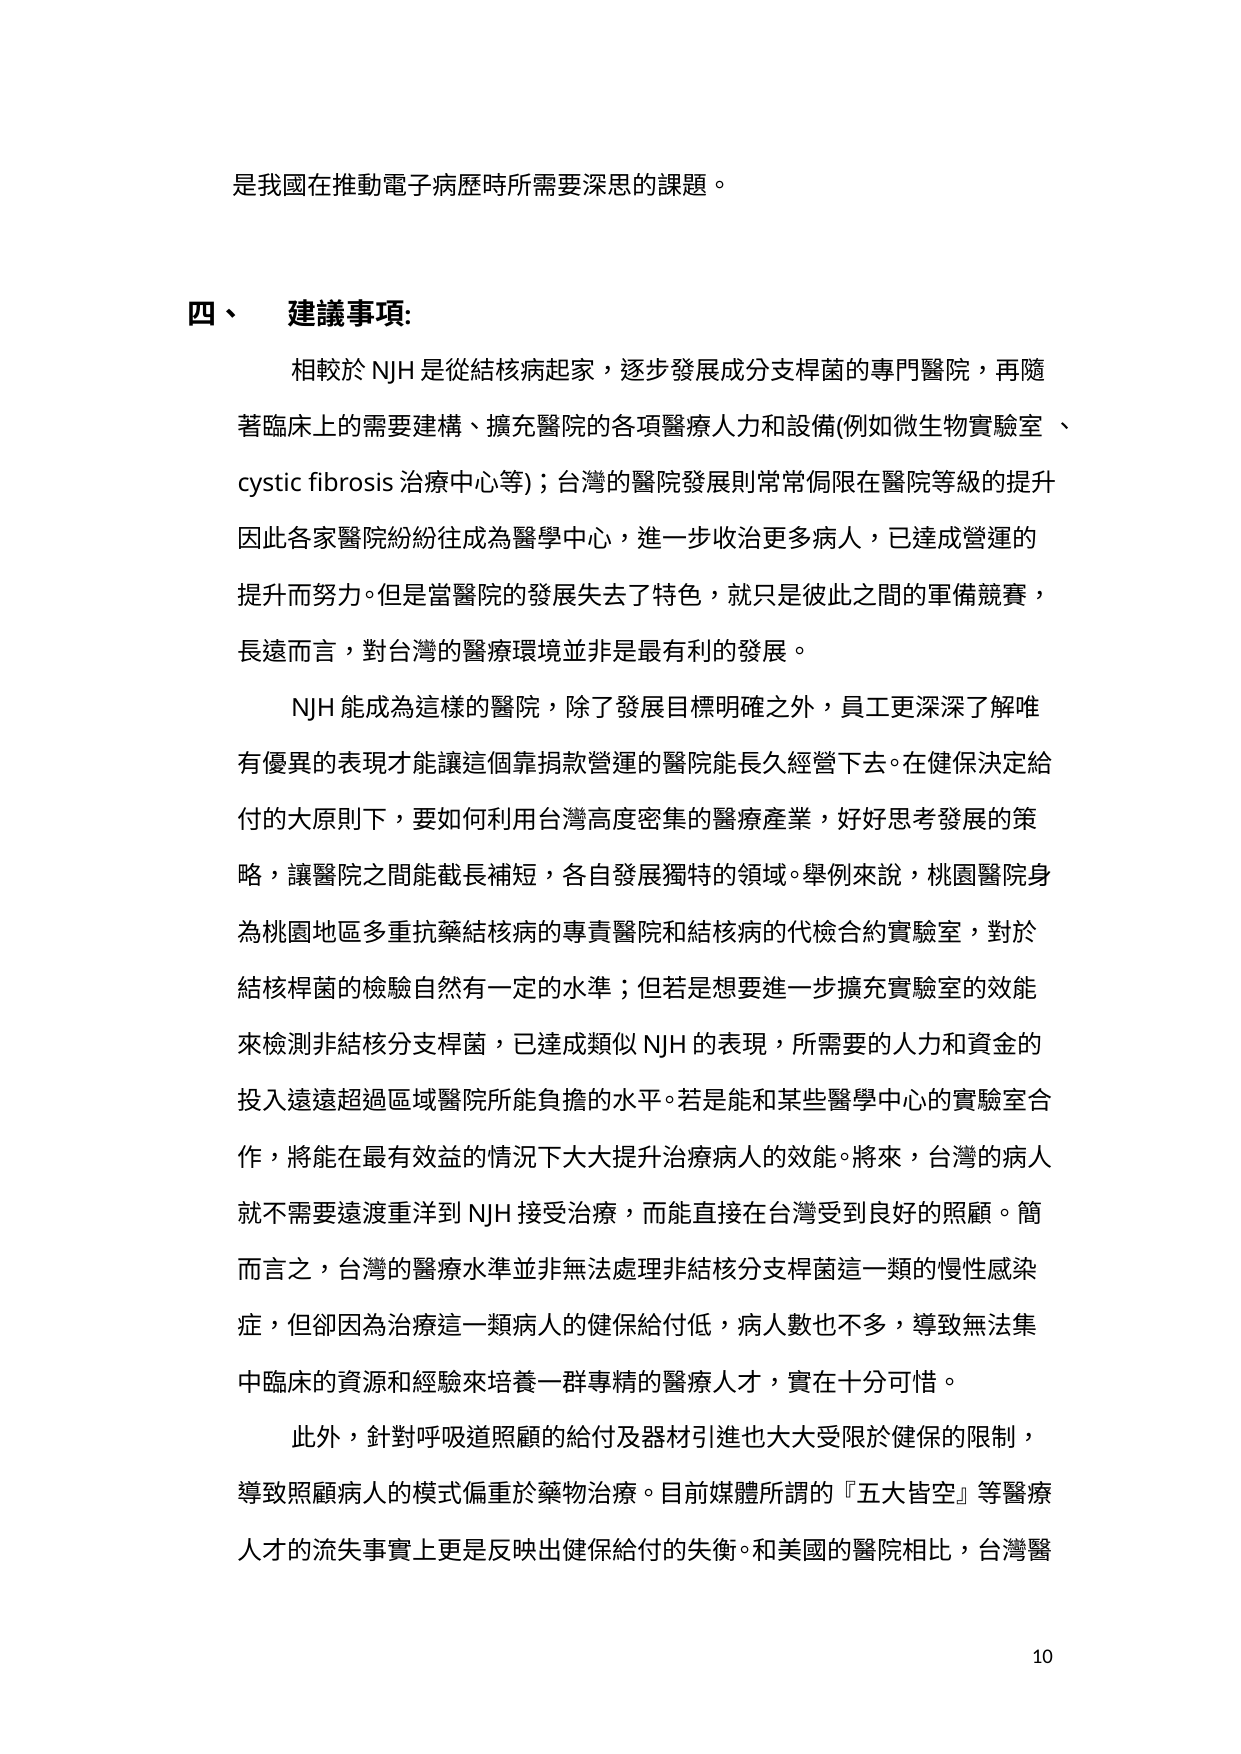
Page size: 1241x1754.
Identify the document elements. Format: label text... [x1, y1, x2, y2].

text 相較於NJH是從結核病起家，逐步發展成分支桿菌的專門醫院，再隨著臨床上的需要建構、擴充醫院的各項醫療人力和設備(例如微生物實驗室、cystic fibrosis治療中心等)；台灣的醫院發展則常常侷限在醫院等級的提升。因此各家醫院紛紛往成為醫學中心，進一步收治更多病人，已達成營運的提升而努力。但是當醫院的發展失去了特色，就只是彼此之間的軍備競賽，長遠而言，對台灣的醫療環境並非是最有利的發展。 [237, 349, 1053, 668]
text NJH能成為這樣的醫院，除了發展目標明確之外，員工更深深了解唯有優異的表現才能讓這個靠捐款營運的醫院能長久經營下去。在健保決定給付的大原則下，要如何利用台灣高度密集的醫療產業，好好思考發展的策略，讓醫院之間能截長補短，各自發展獨特的領域。舉例來說，桃園醫院身為桃園地區多重抗藥結核病的專責醫院和結核病的代檢合約實驗室，對於結核桿菌的檢驗自然有一定的水準；但若是想要進一步擴充實驗室的效能來檢測非結核分支桿菌，已達成類似NJH的表現，所需要的人力和資金的投入遠遠超過區域醫院所能負擔的水平。若是能和某些醫學中心的實驗室合作，將能在最有效益的情況下大大提升治療病人的效能。將來，台灣的病人就不需要遠渡重洋到NJH接受治療，而能直接在台灣受到良好的照顧。簡而言之，台灣的醫療水準並非無法處理非結核分支桿菌這一類的慢性感染症，但卻因為治療這一類病人的健保給付低，病人數也不多，導致無法集中臨床的資源和經驗來培養一群專精的醫療人才，實在十分可惜。 [237, 686, 1053, 1399]
text 此外，針對呼吸道照顧的給付及器材引進也大大受限於健保的限制，導致照顧病人的模式偏重於藥物治療。目前媒體所謂的『五大皆空』等醫療人才的流失事實上更是反映出健保給付的失衡。和美國的醫院相比，台灣醫護人員的過勞是非常明顯的，這不止影響到病人照護的品質與安全，更嚴重戕害已經千瘡百孔的醫病關係，造成越來越少新生代的醫護新血願意投入高風險、高壓力的急重症領域。衷心希望健保實施已超過20年後的今天，我們能勇於面對檢討回顧該改進的地方，讓健保成為台灣醫療持續進步的推手，而非醫療人員最沉重的負擔。在我們高喊『健保不能倒』的同時，期許未來的醫療政策擬定能著眼於台灣醫療品質長久的發展，而不是只追求健保的永續經營。期待我們也能在未來打造更多像NJH這種具有國際水準的醫院! [237, 1417, 1053, 1567]
text 是我國在推動電子病歷時所需要深思的課題。 [232, 164, 1053, 202]
list 建議事項: [187, 274, 1053, 349]
